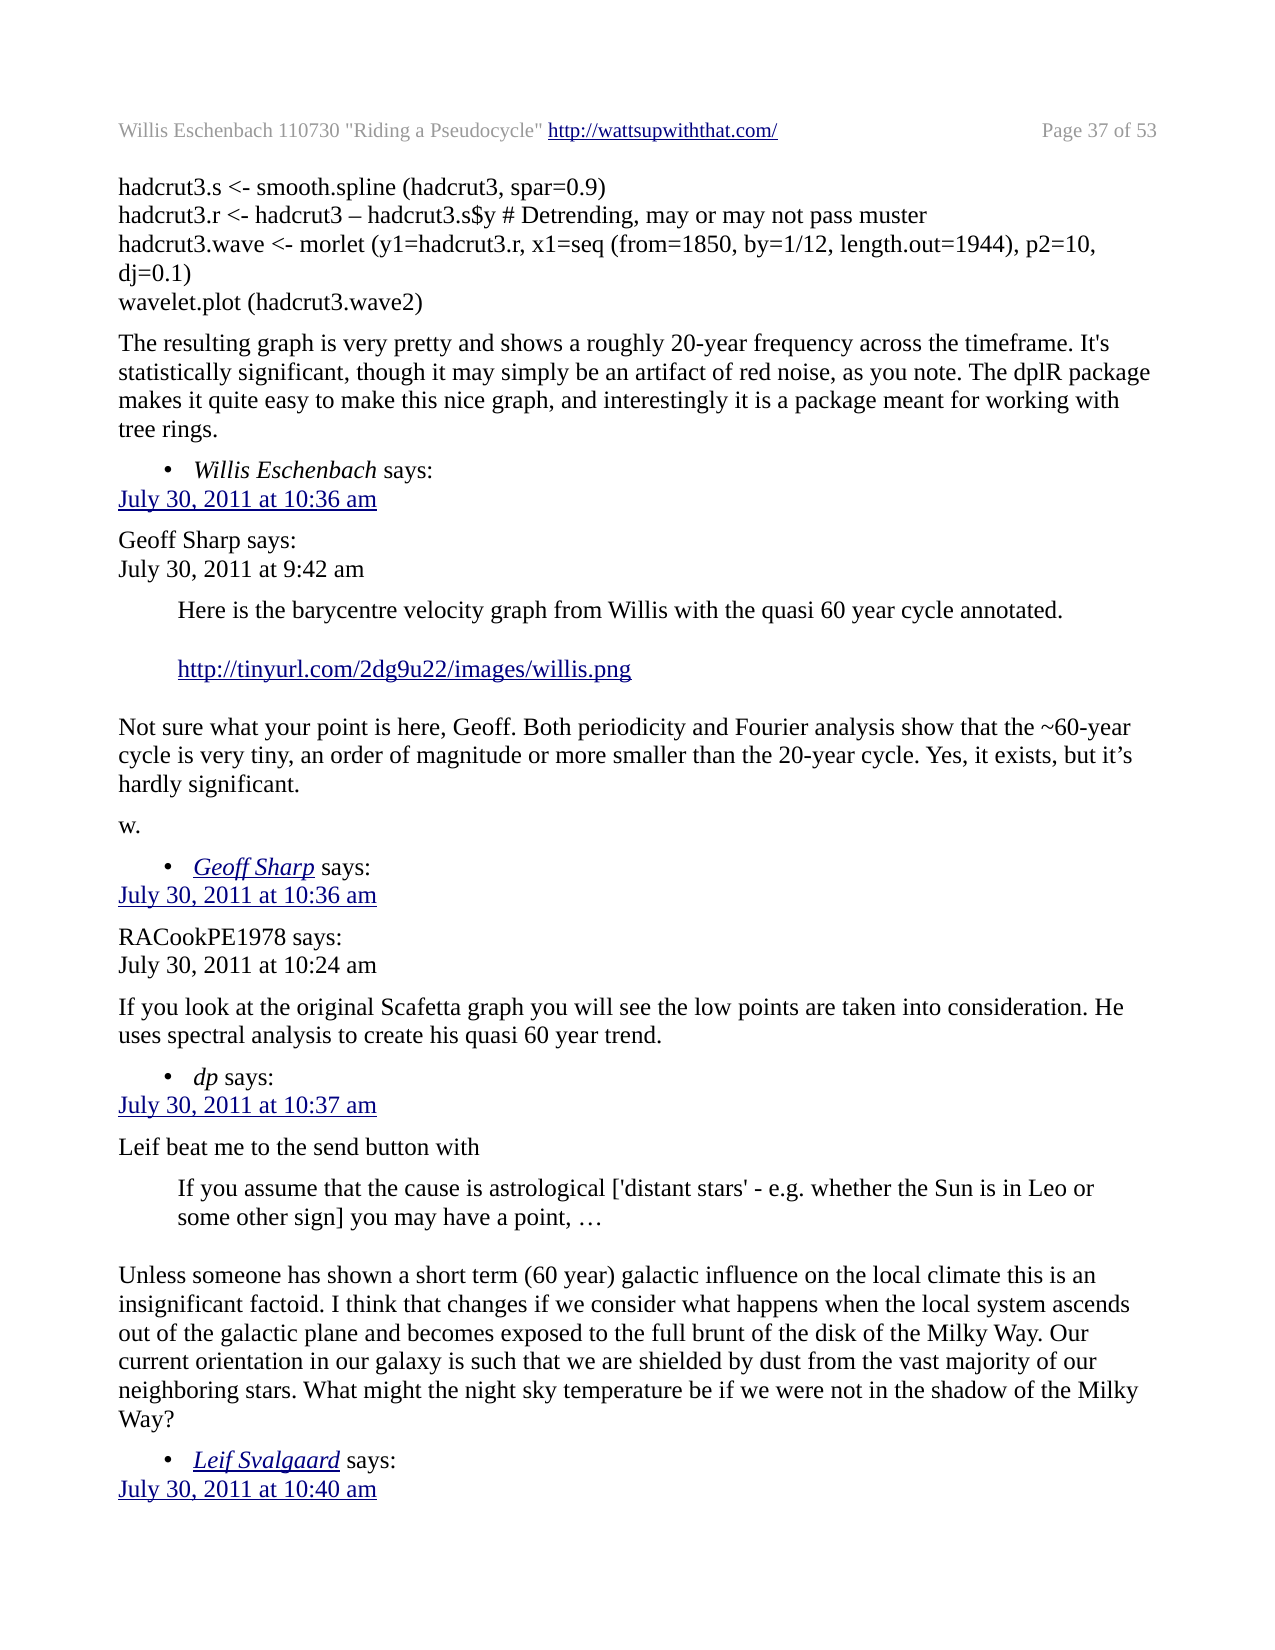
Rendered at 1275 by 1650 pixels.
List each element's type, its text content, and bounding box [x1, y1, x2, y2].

text Leif beat me to the send button with [118, 1132, 1157, 1161]
text July 30, 2011 at 10:36 am [118, 881, 1157, 909]
text Here is the barycentre velocity graph from Willis with the quasi 60 year cycle annotated. [177, 595, 1098, 624]
text Geoff Sharp says: July 30, 2011 at 9:42 am [118, 525, 1157, 583]
list dp says: [164, 1062, 1157, 1091]
text The resulting graph is very pretty and shows a roughly 20-year frequency across the timeframe. It's statistically significant, though it may simply be an artifact of red noise, as you note. The dplR package makes it quite easy to make this nice graph, and interestingly it is a package meant for working with tree rings. [118, 328, 1157, 443]
text hadcrut3.s <- smooth.spline (hadcrut3, spar=0.9) hadcrut3.r <- hadcrut3 – hadcrut3.s$y # Detrending, may or may not pass muster hadcrut3.wave <- morlet (y1=hadcrut3.r, x1=seq (from=1850, by=1/12, length.out=1944), p2=10, dj=0.1) wavelet.plot (hadcrut3.wave2) [118, 172, 1157, 315]
text If you look at the original Scafetta graph you will see the low points are taken into consideration. He uses spectral analysis to create his quasi 60 year trend. [118, 992, 1157, 1049]
text Not sure what your point is here, Geoff. Both periodicity and Fourier analysis show that the ~60-year cycle is very tiny, an order of magnitude or more smaller than the 20-year cycle. Yes, it exists, but it’s hardly significant. [118, 712, 1157, 798]
text Unless someone has shown a short term (60 year) galactic influence on the local climate this is an insignificant factoid. I think that changes if we consider what happens when the local system ascends out of the galactic plane and becomes exposed to the full brunt of the disk of the Milky Way. Our current orientation in our galaxy is such that we are shielded by dust from the vast majority of our neighboring stars. What might the night sky temperature be if we were not in the shadow of the Milky Way? [118, 1260, 1157, 1433]
list Geoff Sharp says: [164, 852, 1157, 881]
text RACookPE1978 says: July 30, 2011 at 10:24 am [118, 922, 1157, 979]
text w. [118, 811, 1157, 839]
list Leif Svalgaard says: [164, 1445, 1157, 1474]
text If you assume that the cause is astrological ['distant stars' - e.g. whether the Sun is in Leo or some other sign] you may have a point, … [177, 1173, 1098, 1231]
text July 30, 2011 at 10:40 am [118, 1474, 1157, 1503]
text July 30, 2011 at 10:36 am [118, 484, 1157, 513]
list Willis Eschenbach says: [164, 455, 1157, 484]
text July 30, 2011 at 10:37 am [118, 1091, 1157, 1119]
text http://tinyurl.com/2dg9u22/images/willis.png [177, 654, 1098, 682]
